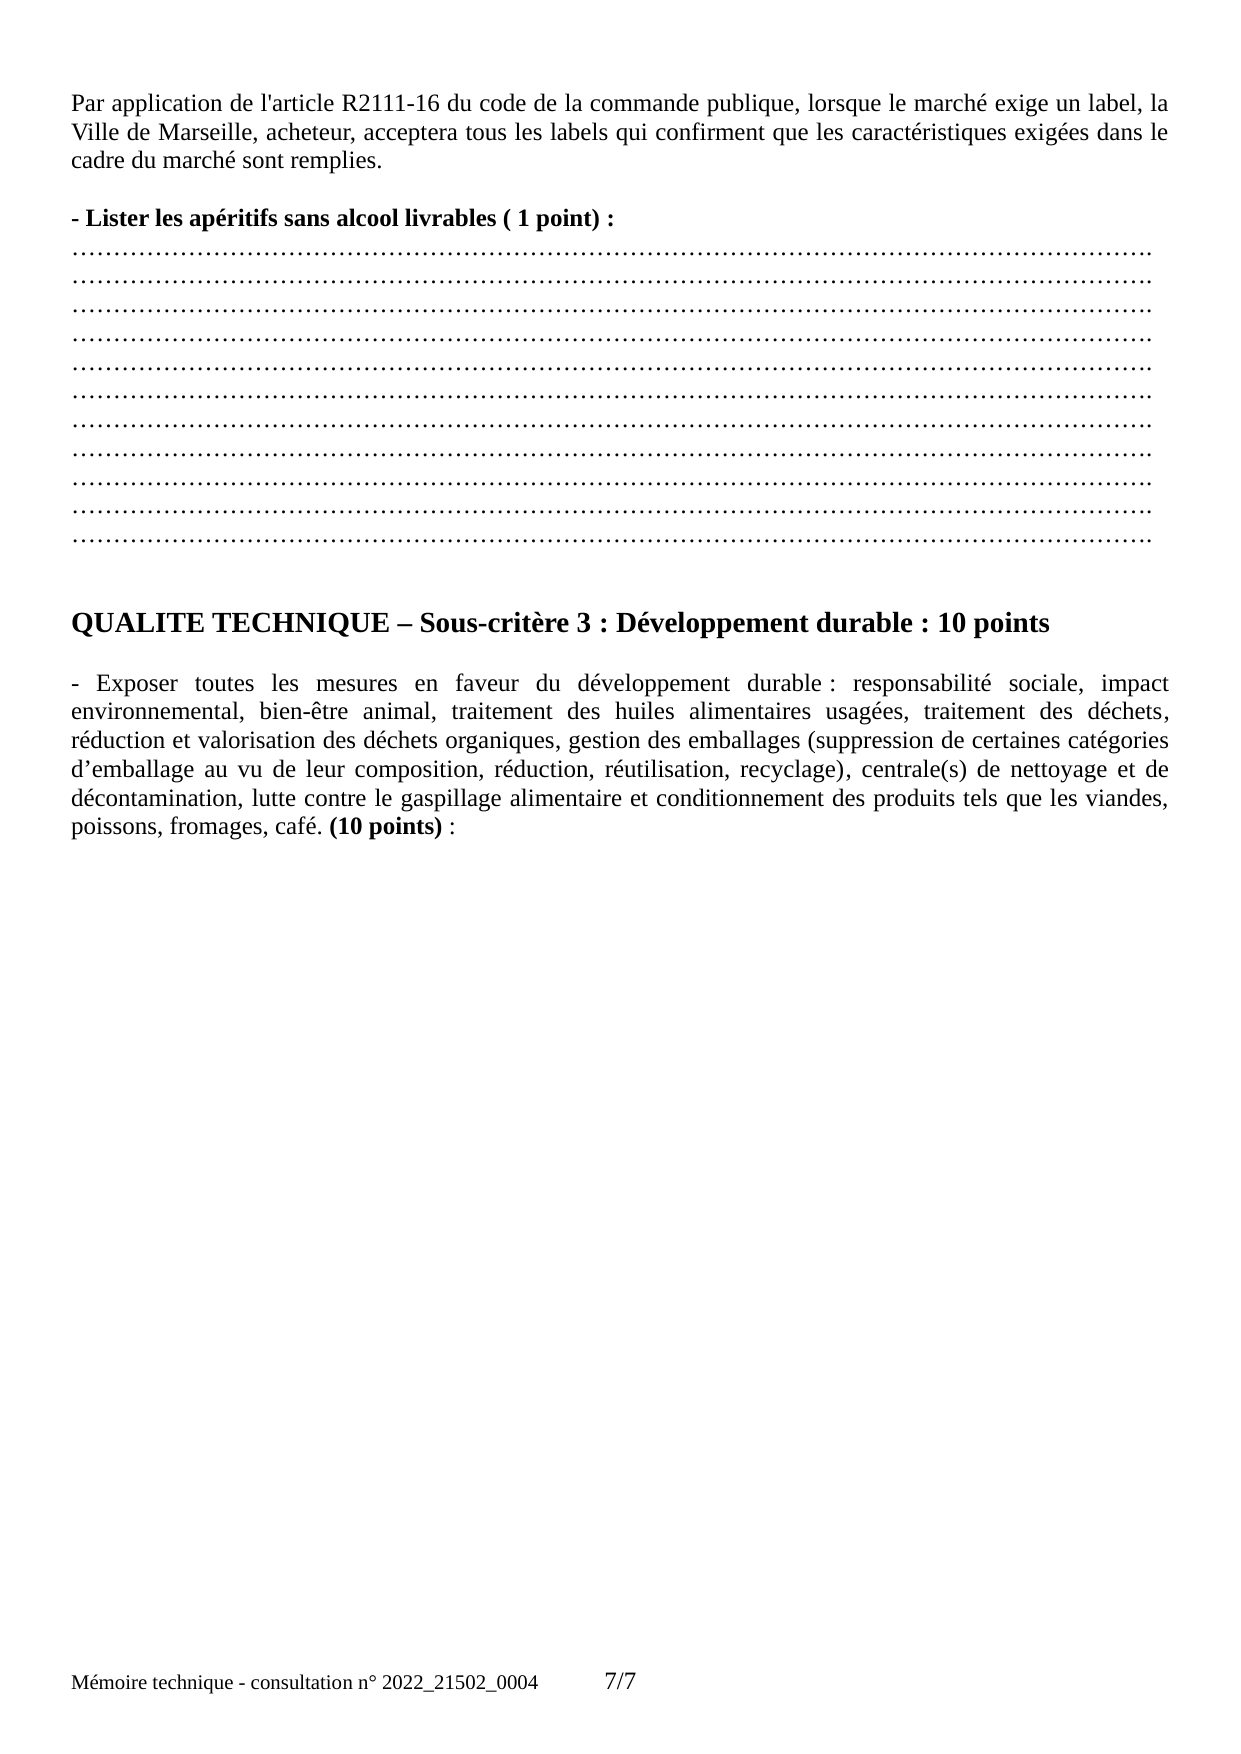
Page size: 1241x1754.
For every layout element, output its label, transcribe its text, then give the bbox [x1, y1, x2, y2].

text …………………………………………………………………………………………………………………. [71, 347, 1169, 375]
text …………………………………………………………………………………………………………………. [71, 462, 1169, 490]
text - Lister les apéritifs sans alcool livrables ( 1 point) : [71, 203, 1169, 232]
text …………………………………………………………………………………………………………………. [71, 519, 1169, 548]
text QUALITE TECHNIQUE – Sous-critère 3 : Développement durable : 10 points [71, 605, 1169, 639]
text …………………………………………………………………………………………………………………. [71, 404, 1169, 433]
text …………………………………………………………………………………………………………………. [71, 375, 1169, 404]
text Par application de l'article R2111-16 du code de la commande publique, lorsque le marché exige un label, la Ville de Marseille, acheteur, acceptera tous les labels qui confirment que les caractéristiques exigées dans le cadre du marché sont remplies. [71, 88, 1169, 174]
text …………………………………………………………………………………………………………………. [71, 490, 1169, 519]
text …………………………………………………………………………………………………………………. [71, 289, 1169, 318]
text - Exposer toutes les mesures en faveur du développement durable : responsabilité sociale, impact environnemental, bien-être animal, traitement des huiles alimentaires usagées, traitement des déchets, réduction et valorisation des déchets organiques, gestion des emballages (suppression de certaines catégories d’emballage au vu de leur composition, réduction, réutilisation, recyclage), centrale(s) de nettoyage et de décontamination, lutte contre le gaspillage alimentaire et conditionnement des produits tels que les viandes, poissons, fromages, café. (10 points) : [71, 668, 1169, 840]
text …………………………………………………………………………………………………………………. [71, 433, 1169, 462]
text …………………………………………………………………………………………………………………. [71, 232, 1169, 260]
text …………………………………………………………………………………………………………………. [71, 318, 1169, 347]
text …………………………………………………………………………………………………………………. [71, 260, 1169, 289]
